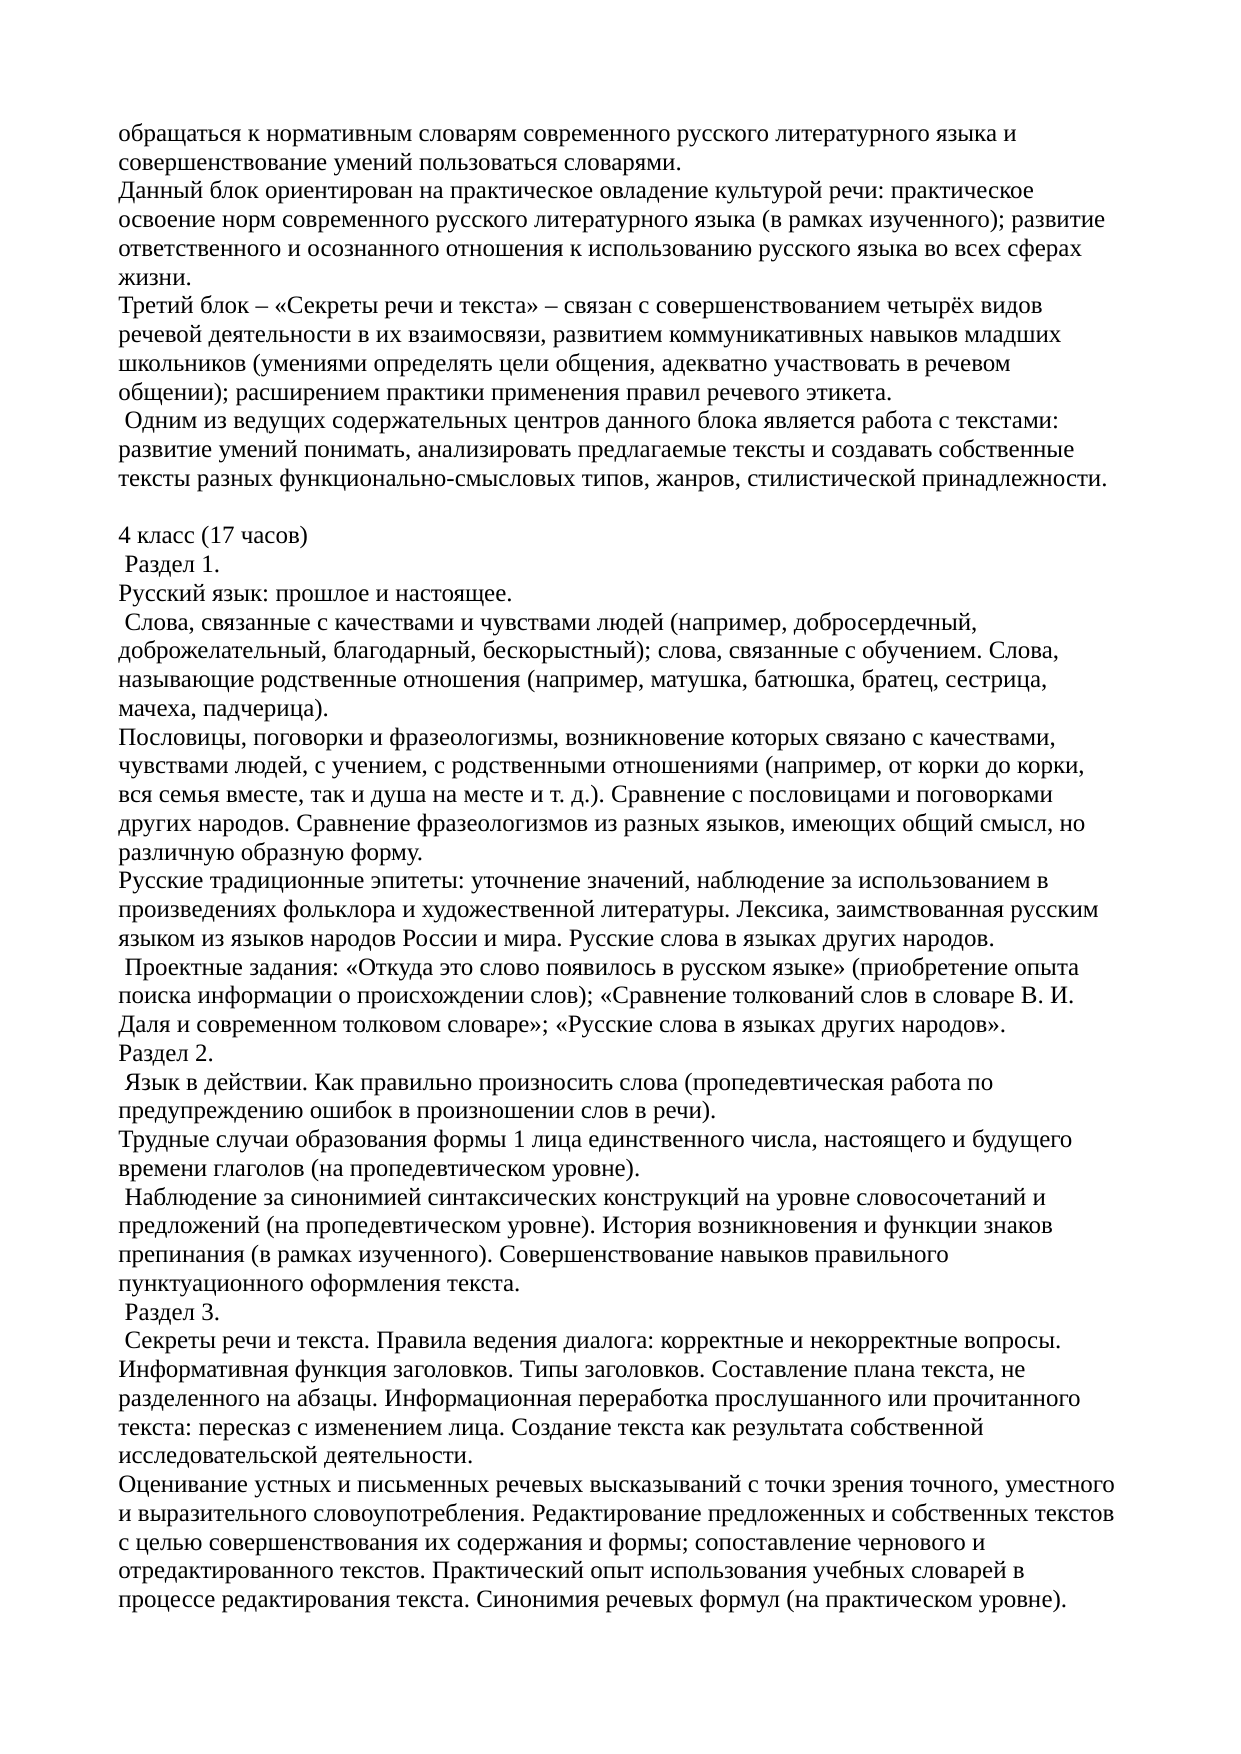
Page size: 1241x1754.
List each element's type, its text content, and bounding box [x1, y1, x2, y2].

text Данный блок ориентирован на практическое овладение культурой речи: практическое освоение норм современного русского литературного языка (в рамках изученного); развитие ответственного и осознанного отношения к использованию русского языка во всех сферах жизни. [118, 176, 1122, 291]
text Трудные случаи образования формы 1 лица единственного числа, настоящего и будущего времени глаголов (на пропедевтическом уровне). [118, 1124, 1122, 1182]
text Оценивание устных и письменных речевых высказываний с точки зрения точного, уместного и выразительного словоупотребления. Редактирование предложенных и собственных текстов с целью совершенствования их содержания и формы; сопоставление чернового и отредактированного текстов. Практический опыт использования учебных словарей в процессе редактирования текста. Синонимия речевых формул (на практическом уровне). [118, 1469, 1122, 1613]
text Наблюдение за синонимией синтаксических конструкций на уровне словосочетаний и предложений (на пропедевтическом уровне). История возникновения и функции знаков препинания (в рамках изученного). Совершенствование навыков правильного пунктуационного оформления текста. [118, 1182, 1122, 1297]
text обращаться к нормативным словарям современного русского литературного языка и совершенствование умений пользоваться словарями. [118, 118, 1122, 176]
text Пословицы, поговорки и фразеологизмы, возникновение которых связано с качествами, чувствами людей, с учением, с родственными отношениями (например, от корки до корки, вся семья вместе, так и душа на месте и т. д.). Сравнение с пословицами и поговорками других народов. Сравнение фразеологизмов из разных языков, имеющих общий смысл, но различную образную форму. [118, 722, 1122, 866]
text Раздел 1. [118, 549, 1122, 578]
text 4 класс (17 часов) [118, 521, 1122, 549]
text Русские традиционные эпитеты: уточнение значений, наблюдение за использованием в произведениях фольклора и художественной литературы. Лексика, заимствованная русским языком из языков народов России и мира. Русские слова в языках других народов. [118, 866, 1122, 952]
text Раздел 3. [118, 1297, 1122, 1326]
text Одним из ведущих содержательных центров данного блока является работа с текстами: развитие умений понимать, анализировать предлагаемые тексты и создавать собственные тексты разных функционально-смысловых типов, жанров, стилистической принадлежности. [118, 406, 1122, 492]
text Русский язык: прошлое и настоящее. [118, 578, 1122, 607]
text Третий блок – «Секреты речи и текста» – связан с совершенствованием четырёх видов речевой деятельности в их взаимосвязи, развитием коммуникативных навыков младших школьников (умениями определять цели общения, адекватно участвовать в речевом общении); расширением практики применения правил речевого этикета. [118, 291, 1122, 406]
text Проектные задания: «Откуда это слово появилось в русском языке» (приобретение опыта поиска информации о происхождении слов); «Сравнение толкований слов в словаре В. И. Даля и современном толковом словаре»; «Русские слова в языках других народов». [118, 952, 1122, 1038]
text Раздел 2. [118, 1038, 1122, 1067]
text Язык в действии. Как правильно произносить слова (пропедевтическая работа по предупреждению ошибок в произношении слов в речи). [118, 1067, 1122, 1124]
text Слова, связанные с качествами и чувствами людей (например, добросердечный, доброжелательный, благодарный, бескорыстный); слова, связанные с обучением. Слова, называющие родственные отношения (например, матушка, батюшка, братец, сестрица, мачеха, падчерица). [118, 607, 1122, 722]
text Секреты речи и текста. Правила ведения диалога: корректные и некорректные вопросы. Информативная функция заголовков. Типы заголовков. Составление плана текста, не разделенного на абзацы. Информационная переработка прослушанного или прочитанного текста: пересказ с изменением лица. Создание текста как результата собственной исследовательской деятельности. [118, 1326, 1122, 1469]
